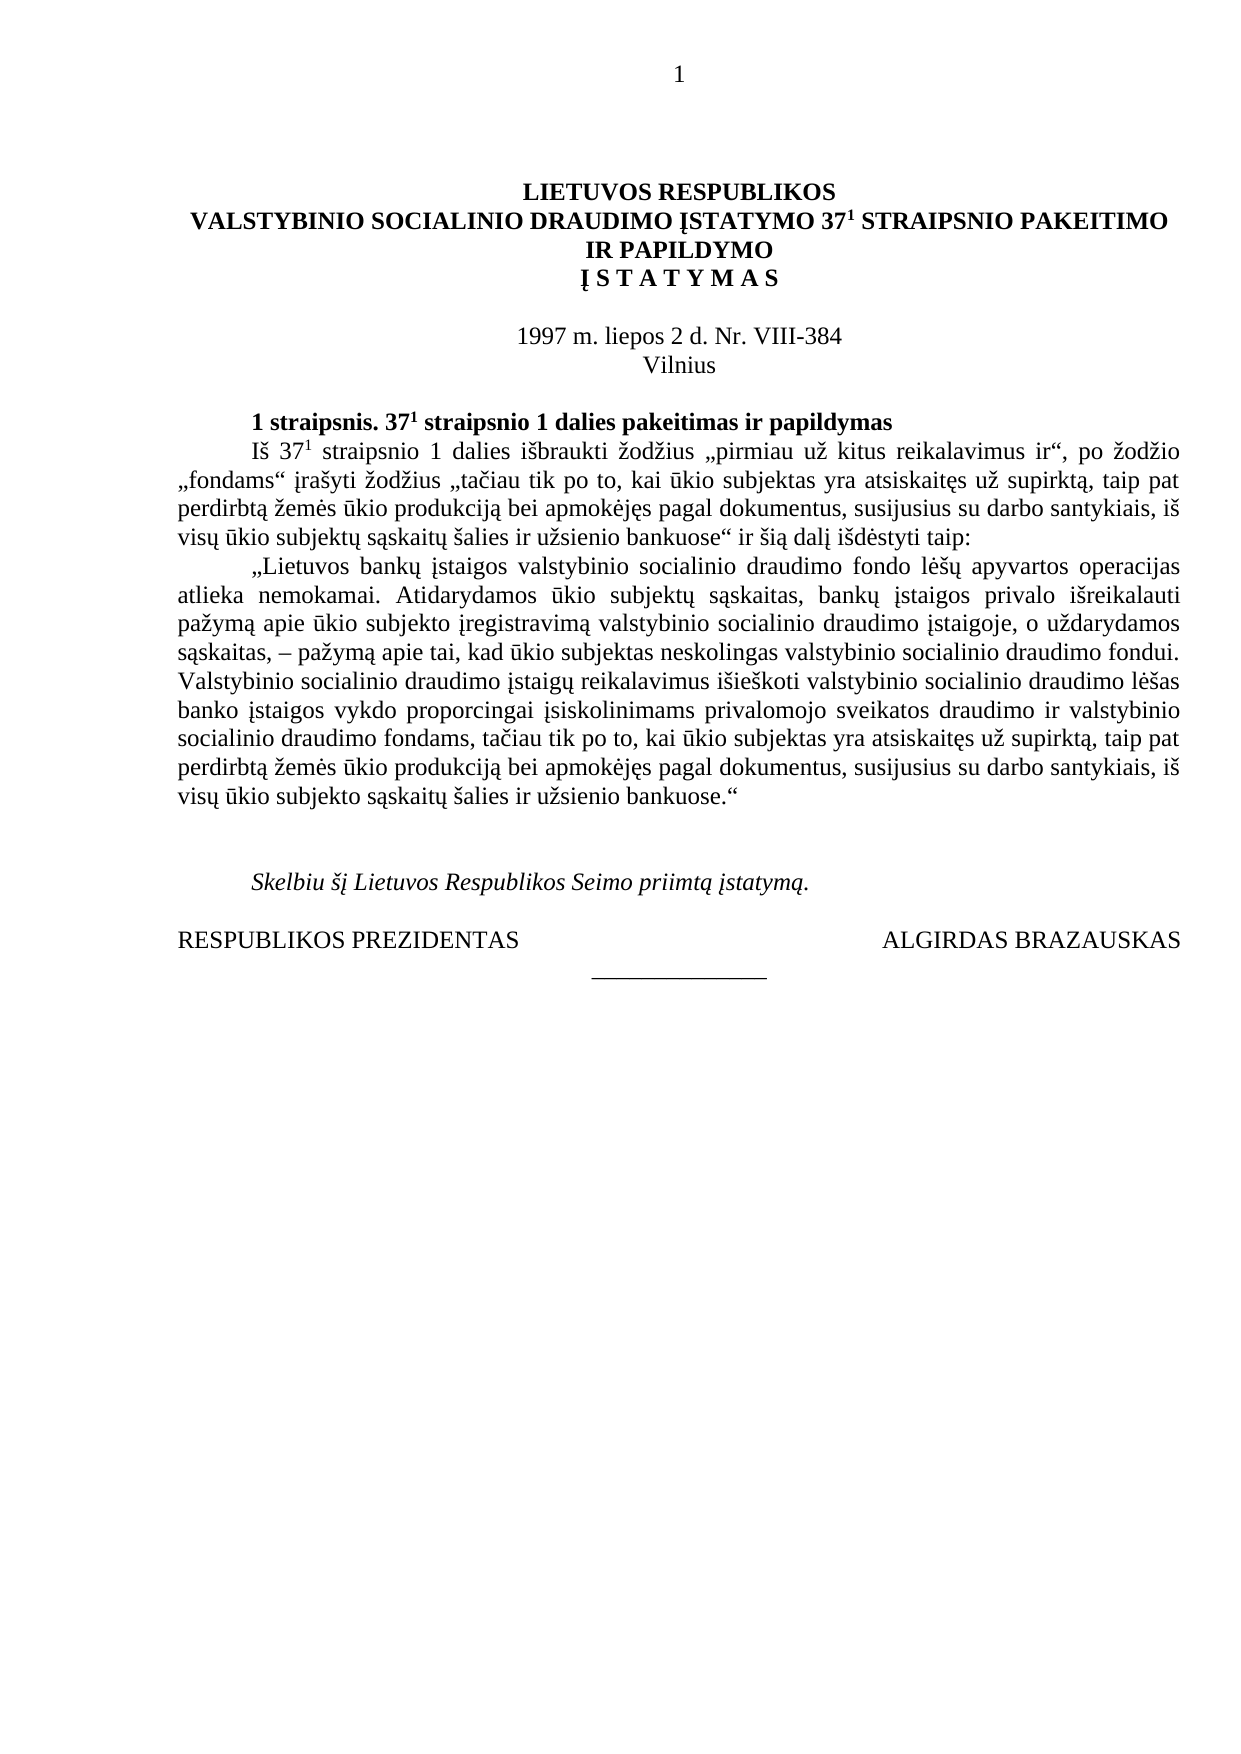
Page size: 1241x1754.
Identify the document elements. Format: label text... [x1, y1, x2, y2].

text 1 straipsnis. 371 straipsnio 1 dalies pakeitimas ir papildymas [177, 407, 1181, 436]
text VALSTYBINIO SOCIALINIO DRAUDIMO ĮSTATYMO 371 STRAIPSNIO PAKEITIMO IR PAPILDYMO [177, 206, 1181, 263]
text LIETUVOS RESPUBLIKOS [177, 177, 1181, 206]
text ______________ [177, 953, 1181, 982]
text Iš 371 straipsnio 1 dalies išbraukti žodžius „pirmiau už kitus reikalavimus ir“, po žodžio „fondams“ įrašyti žodžius „tačiau tik po to, kai ūkio subjektas yra atsiskaitęs už supirktą, taip pat perdirbtą žemės ūkio produkciją bei apmokėjęs pagal dokumentus, susijusius su darbo santykiais, iš visų ūkio subjektų sąskaitų šalies ir užsienio bankuose“ ir šią dalį išdėstyti taip: [177, 436, 1181, 551]
text „Lietuvos bankų įstaigos valstybinio socialinio draudimo fondo lėšų apyvartos operacijas atlieka nemokamai. Atidarydamos ūkio subjektų sąskaitas, bankų įstaigos privalo išreikalauti pažymą apie ūkio subjekto įregistravimą valstybinio socialinio draudimo įstaigoje, o uždarydamos sąskaitas, – pažymą apie tai, kad ūkio subjektas neskolingas valstybinio socialinio draudimo fondui. Valstybinio socialinio draudimo įstaigų reikalavimus išieškoti valstybinio socialinio draudimo lėšas banko įstaigos vykdo proporcingai įsiskolinimams privalomojo sveikatos draudimo ir valstybinio socialinio draudimo fondams, tačiau tik po to, kai ūkio subjektas yra atsiskaitęs už supirktą, taip pat perdirbtą žemės ūkio produkciją bei apmokėjęs pagal dokumentus, susijusius su darbo santykiais, iš visų ūkio subjekto sąskaitų šalies ir užsienio bankuose.“ [177, 551, 1181, 810]
text Į S T A T Y M A S [177, 263, 1181, 292]
text 1997 m. liepos 2 d. Nr. VIII-384 [177, 321, 1181, 350]
text RESPUBLIKOS PREZIDENTAS ALGIRDAS BRAZAUSKAS [177, 925, 1181, 953]
text Skelbiu šį Lietuvos Respublikos Seimo priimtą įstatymą. [177, 867, 1181, 896]
text Vilnius [177, 350, 1181, 378]
